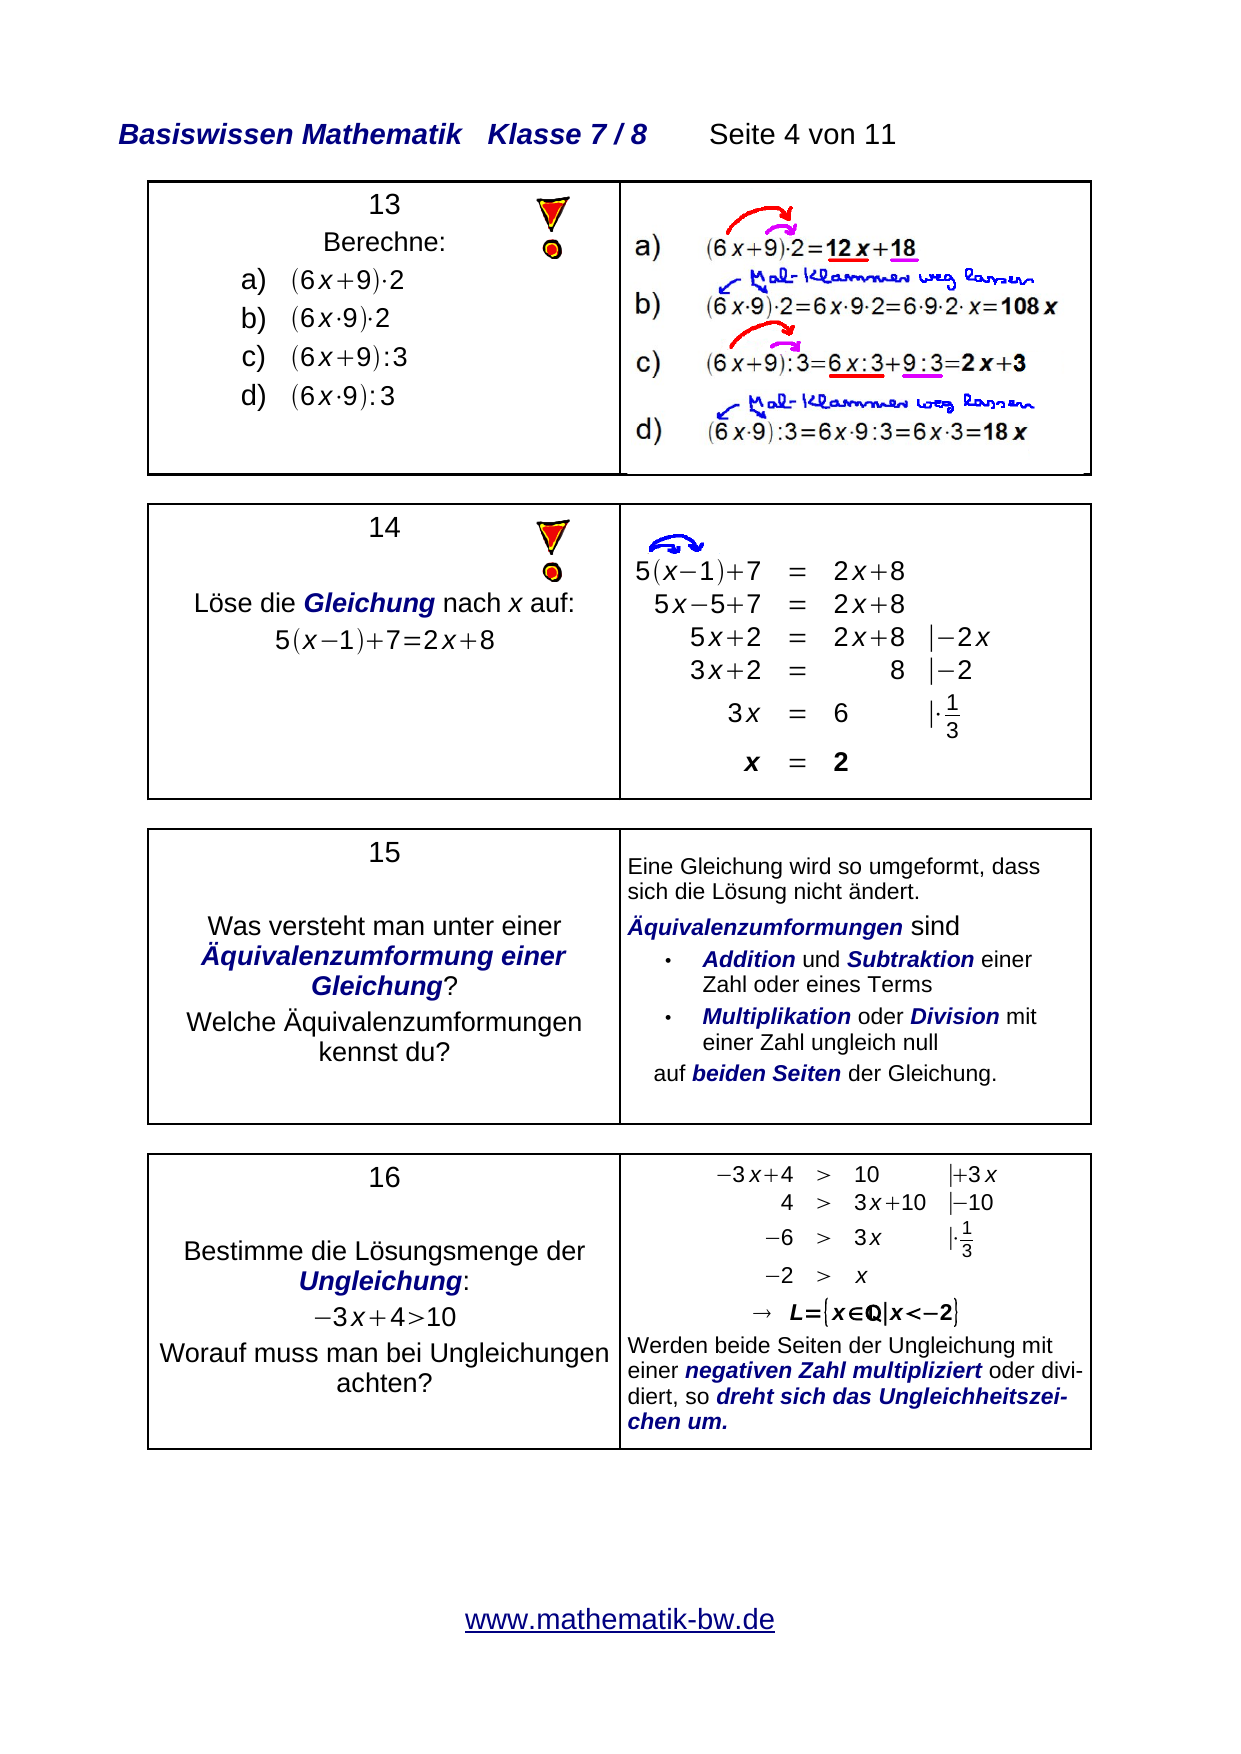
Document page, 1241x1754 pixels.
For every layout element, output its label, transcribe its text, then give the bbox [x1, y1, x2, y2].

table_cell [619, 476, 1092, 503]
picture [529, 192, 574, 262]
table_cell 16 Bestimme die Lösungsmenge der Ungleichung: Worauf muss man bei Ungleichungen achten? [149, 1155, 619, 1448]
table_cell [621, 505, 1090, 532]
table_cell 14 Löse die Gleichung nach x auf: [149, 505, 619, 798]
table_cell [147, 1125, 619, 1153]
table_cell Eine Gleichung wird so umgeformt, dass sich die Lösung nicht ändert. Äquivalenzumformungen sind Addition und Subtraktion einer Zahl oder eines Terms Multiplikation oder Division mit einer Zahl ungleich null auf beiden Seiten der Gleichung. [621, 830, 1090, 1123]
table_cell [147, 800, 619, 828]
table_header [149, 183, 619, 192]
table_cell [621, 533, 1090, 798]
table_header [621, 183, 1090, 473]
table_cell [147, 476, 619, 503]
picture [645, 532, 721, 554]
picture [627, 188, 1084, 474]
table_cell [619, 800, 1092, 828]
table_cell [619, 1125, 1092, 1153]
picture [529, 515, 574, 585]
table_cell Werden beide Seiten der Ungleichung mit einer negativen Zahl multipliziert oder divi­diert, so dreht sich das Ungleichheits­zei­chen um. [621, 1155, 1090, 1448]
table_cell 15 Was versteht man unter einer Äquivalenzumformung einer Gleichung? Welche Äquivalenzumformungen kennst du? [149, 830, 619, 1123]
table_header 13 Berechne: [149, 193, 619, 473]
